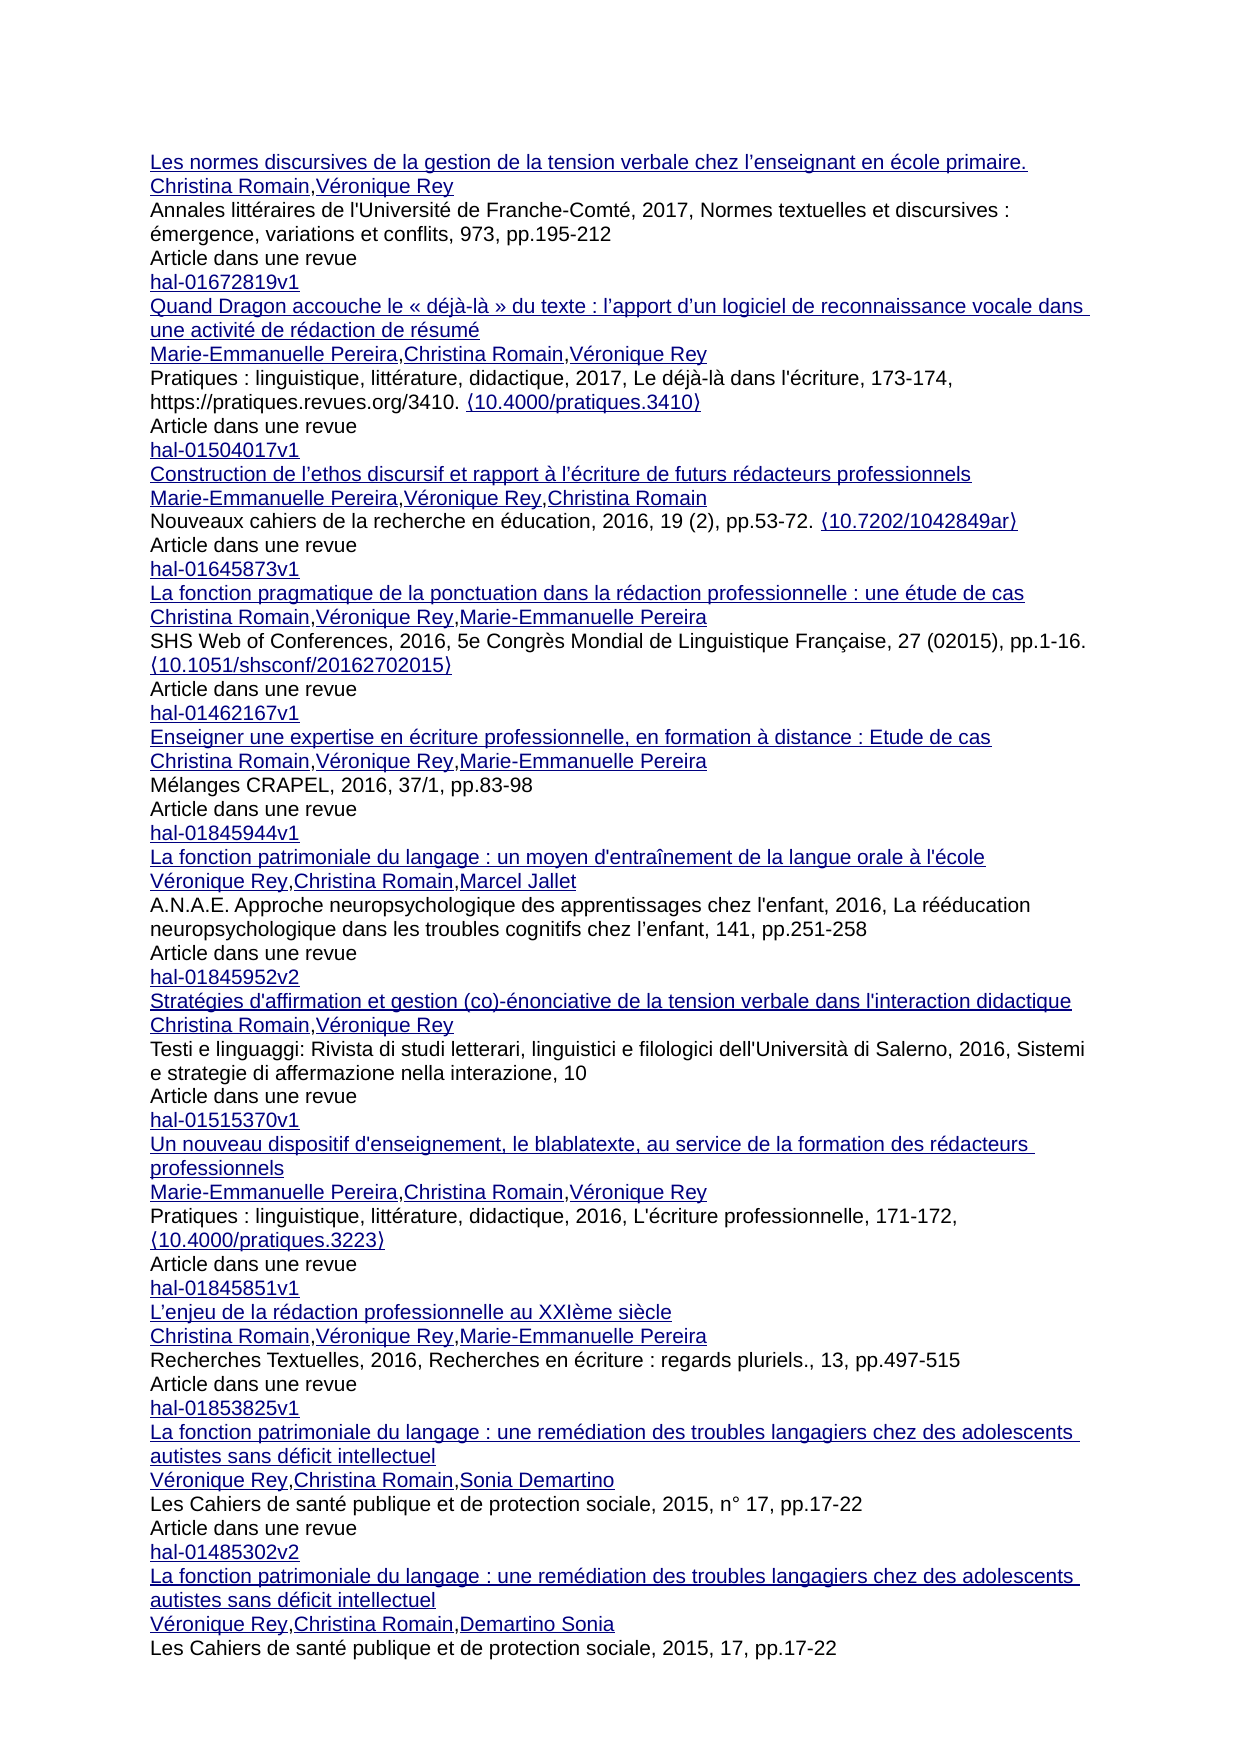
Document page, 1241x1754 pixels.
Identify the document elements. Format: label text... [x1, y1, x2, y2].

table_cell Un nouveau dispositif d'enseignement, le blablatexte, au service de la formation des rédacteurs professionnels Marie-Emmanuelle Pereira,Christina Romain,Véronique Rey Pratiques : linguistique, littérature, didactique, 2016, L'écriture professionnelle, 171-172, ⟨10.4000/pratiques.3223⟩ Article dans une revue hal-01845851v1 [150, 1132, 1090, 1300]
table_cell Construction de l’ethos discursif et rapport à l’écriture de futurs rédacteurs professionnels Marie-Emmanuelle Pereira,Véronique Rey,Christina Romain Nouveaux cahiers de la recherche en éducation, 2016, 19 (2), pp.53-72. ⟨10.7202/1042849ar⟩ Article dans une revue hal-01645873v1 [150, 461, 1090, 581]
table_cell Les normes discursives de la gestion de la tension verbale chez l’enseignant en école primaire. Christina Romain,Véronique Rey Annales littéraires de l'Université de Franche-Comté, 2017, Normes textuelles et discursives : émergence, variations et conflits, 973, pp.195-212 Article dans une revue hal-01672819v1 [150, 150, 1090, 294]
table_cell La fonction patrimoniale du langage : un moyen d'entraînement de la langue orale à l'école Véronique Rey,Christina Romain,Marcel Jallet A.N.A.E. Approche neuropsychologique des apprentissages chez l'enfant, 2016, La rééducation neuropsychologique dans les troubles cognitifs chez l’enfant, 141, pp.251-258 Article dans une revue hal-01845952v2 [150, 845, 1090, 988]
table_cell La fonction patrimoniale du langage : une remédiation des troubles langagiers chez des adolescents autistes sans déficit intellectuel Véronique Rey,Christina Romain,Demartino Sonia Les Cahiers de santé publique et de protection sociale, 2015, 17, pp.17-22 [150, 1564, 1090, 1659]
table_cell une activité de rédaction de résumé Marie-Emmanuelle Pereira,Christina Romain,Véronique Rey Pratiques : linguistique, littérature, didactique, 2017, Le déjà-là dans l'écriture, 173-174, https://pratiques.revues.org/3410. ⟨10.4000/pratiques.3410⟩ Article dans une revue hal-01504017v1 [150, 316, 1090, 461]
table_cell L’enjeu de la rédaction professionnelle au XXIème siècle Christina Romain,Véronique Rey,Marie-Emmanuelle Pereira Recherches Textuelles, 2016, Recherches en écriture : regards pluriels., 13, pp.497-515 Article dans une revue hal-01853825v1 [150, 1300, 1090, 1420]
table_cell Quand Dragon accouche le « déjà-là » du texte : l’apport d’un logiciel de reconnaissance vocale dans [150, 294, 1090, 315]
table_cell Stratégies d'affirmation et gestion (co)-énonciative de la tension verbale dans l'interaction didactique Christina Romain,Véronique Rey Testi e linguaggi: Rivista di studi letterari, linguistici e filologici dell'Università di Salerno, 2016, Sistemi e strategie di affermazione nella interazione, 10 Article dans une revue hal-01515370v1 [150, 989, 1090, 1132]
table_cell La fonction pragmatique de la ponctuation dans la rédaction professionnelle : une étude de cas Christina Romain,Véronique Rey,Marie-Emmanuelle Pereira SHS Web of Conferences, 2016, 5e Congrès Mondial de Linguistique Française, 27 (02015), pp.1-16. ⟨10.1051/shsconf/20162702015⟩ Article dans une revue hal-01462167v1 [150, 581, 1090, 725]
table_cell Enseigner une expertise en écriture professionnelle, en formation à distance : Etude de cas Christina Romain,Véronique Rey,Marie-Emmanuelle Pereira Mélanges CRAPEL, 2016, 37/1, pp.83-98 Article dans une revue hal-01845944v1 [150, 725, 1090, 845]
table_cell La fonction patrimoniale du langage : une remédiation des troubles langagiers chez des adolescents autistes sans déficit intellectuel Véronique Rey,Christina Romain,Sonia Demartino Les Cahiers de santé publique et de protection sociale, 2015, n° 17, pp.17-22 Article dans une revue hal-01485302v2 [150, 1420, 1090, 1563]
